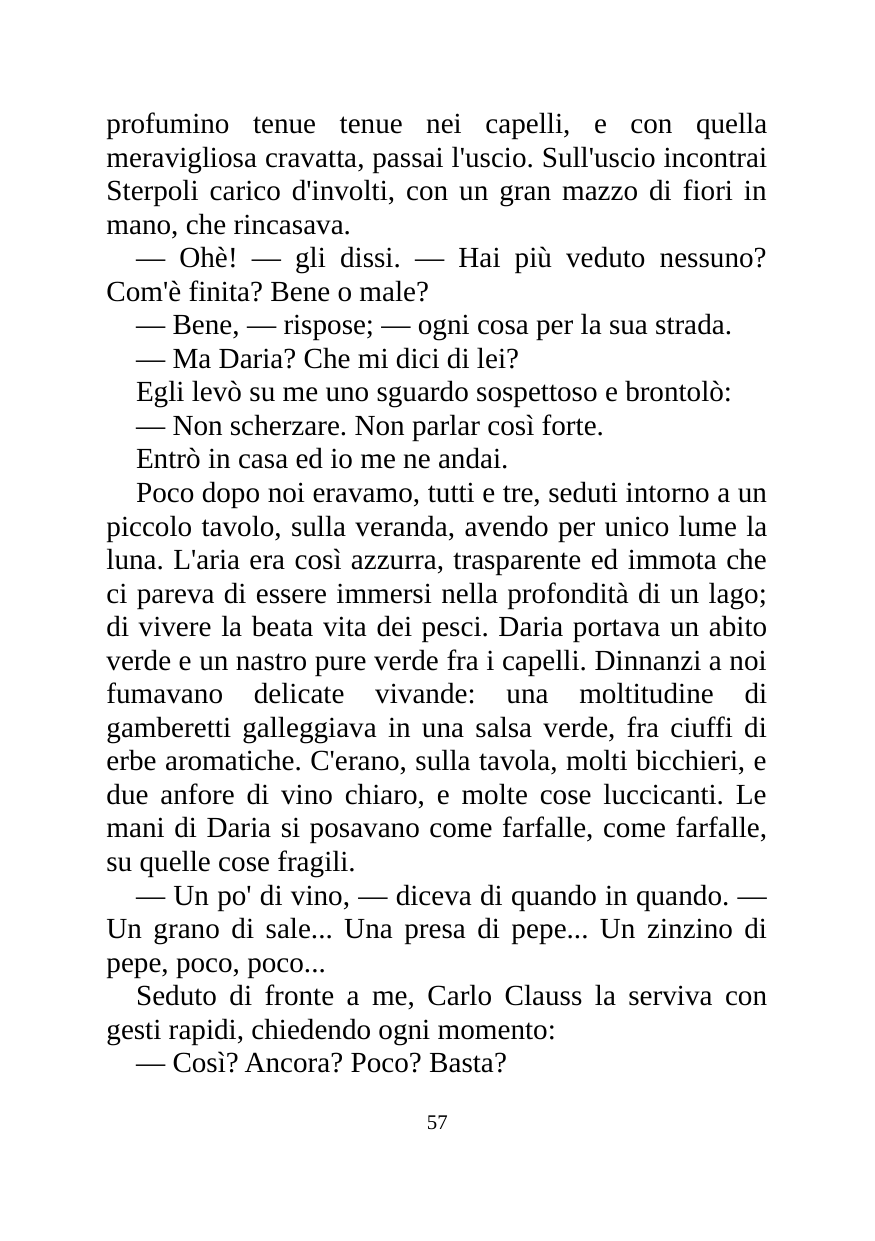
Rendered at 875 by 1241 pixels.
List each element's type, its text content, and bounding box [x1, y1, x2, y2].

text — Bene, — rispose; — ogni cosa per la sua strada. [106, 307, 768, 341]
text Seduto di fronte a me, Carlo Clauss la serviva con gesti rapidi, chiedendo ogni momento: [106, 978, 768, 1045]
text — Un po' di vino, — diceva di quando in quando. — Un grano di sale... Una presa di pepe... Un zinzino di pepe, poco, poco... [106, 878, 768, 978]
text — Ohè! — gli dissi. — Hai più veduto nessuno? Com'è finita? Bene o male? [106, 240, 768, 307]
text — Così? Ancora? Poco? Basta? [106, 1045, 768, 1079]
text Poco dopo noi eravamo, tutti e tre, seduti intorno a un piccolo tavolo, sulla veranda, avendo per unico lume la luna. L'aria era così azzurra, trasparente ed immota che ci pareva di essere immersi nella profondità di un lago; di vivere la beata vita dei pesci. Daria portava un abito verde e un nastro pure verde fra i capelli. Dinnanzi a noi fumavano delicate vivande: una moltitudine di gamberetti galleggiava in una salsa verde, fra ciuffi di erbe aromatiche. C'erano, sulla tavola, molti bicchieri, e due anfore di vino chiaro, e molte cose luccicanti. Le mani di Daria si posavano come farfalle, come farfalle, su quelle cose fragili. [106, 475, 768, 878]
text Entrò in casa ed io me ne andai. [106, 442, 768, 475]
text profumino tenue tenue nei capelli, e con quella meravigliosa cravatta, passai l'uscio. Sull'uscio incontrai Sterpoli carico d'involti, con un gran mazzo di fiori in mano, che rincasava. [106, 106, 768, 240]
text Egli levò su me uno sguardo sospettoso e brontolò: [106, 374, 768, 408]
text — Non scherzare. Non parlar così forte. [106, 408, 768, 442]
text — Ma Daria? Che mi dici di lei? [106, 341, 768, 374]
